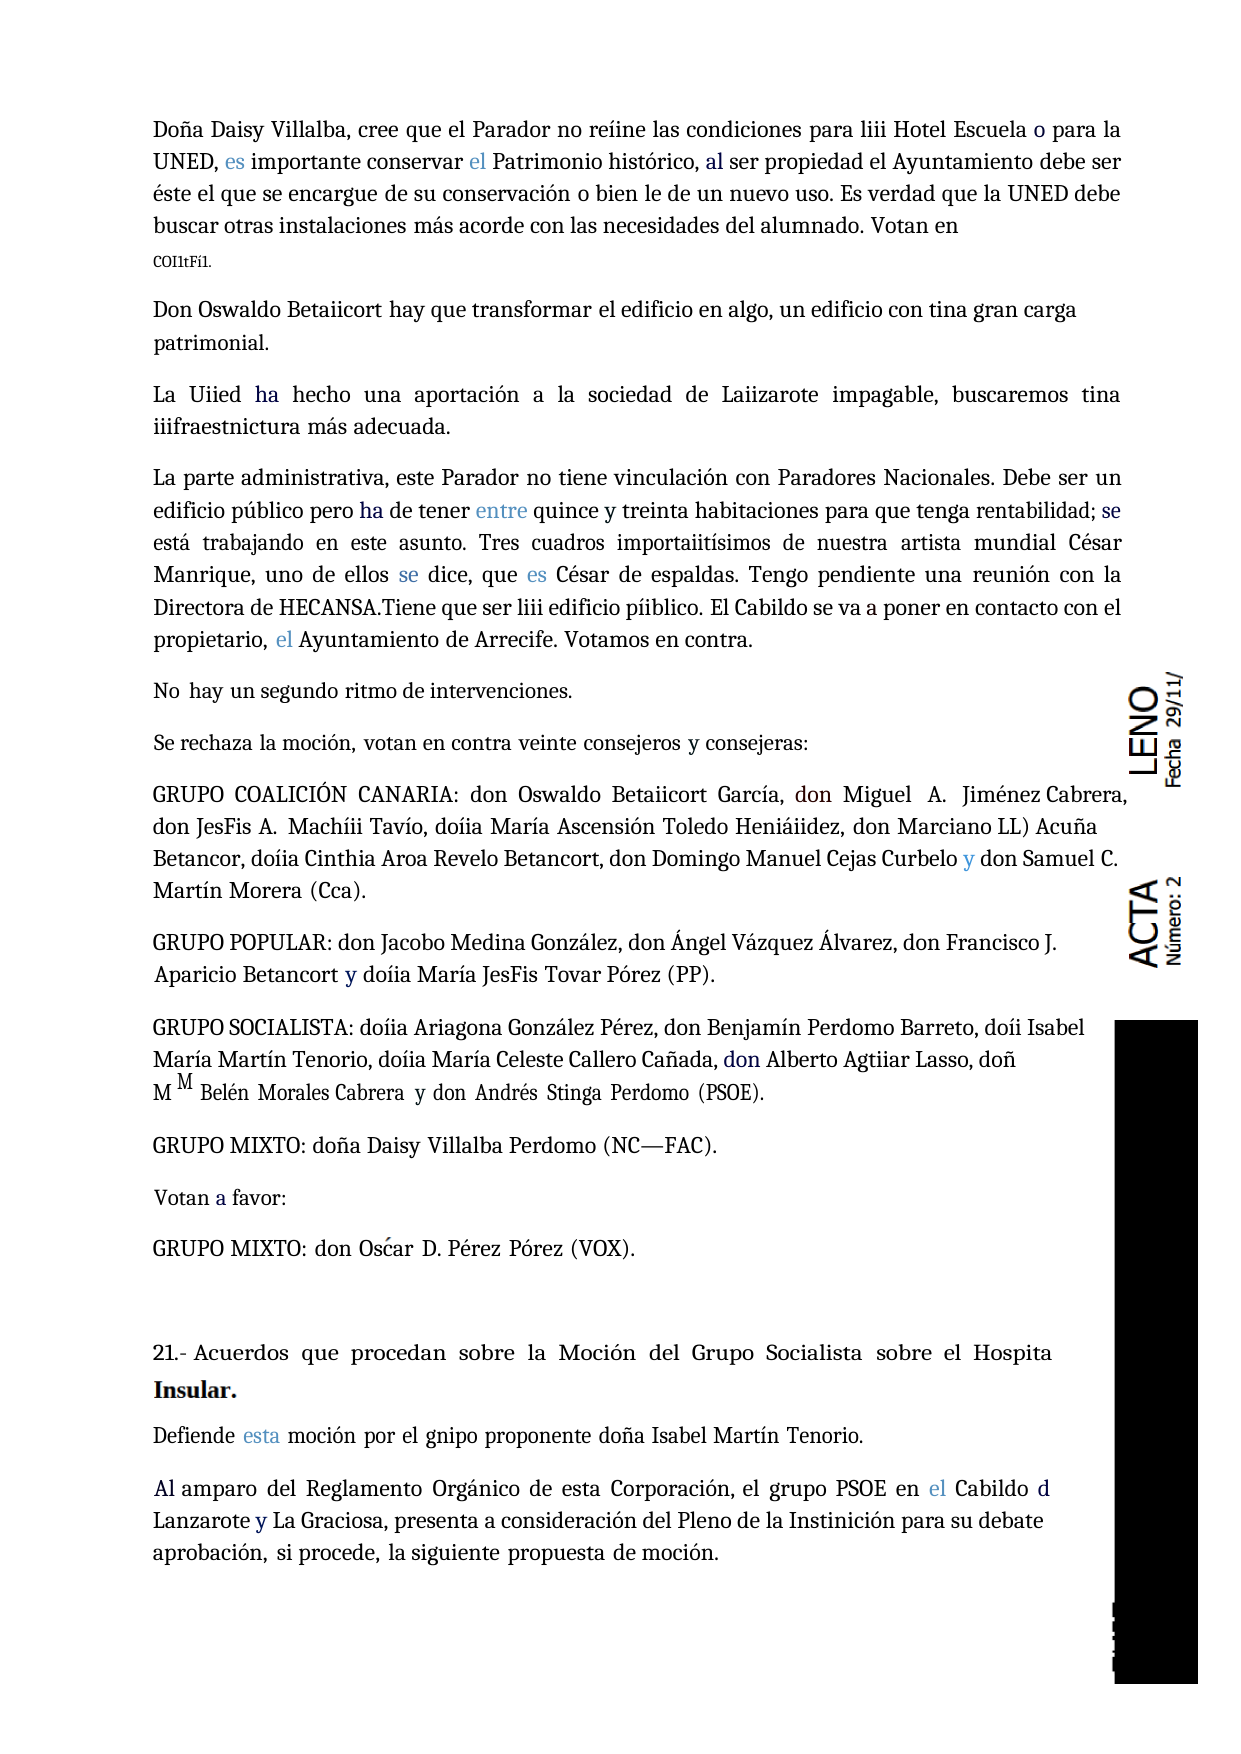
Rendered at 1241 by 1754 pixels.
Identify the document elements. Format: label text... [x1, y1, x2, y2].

text GRUPO COALICIÓN CANARIA: don Oswaldo Betaiicort García, don Miguel A. Jiménez Cabrera, don JesFis A. Machíii Tavío, doíia María Ascensión Toledo Heniáiidez, don Marciano LL) Acuña Betancor, doíia Cinthia Aroa Revelo Betancort, don Domingo Manuel Cejas Curbelo y don Samuel C. Martín Morera (Cca). [153, 781, 1157, 904]
text 21.- Acuerdos que procedan sobre la Moción del Grupo Socialista sobre el Hospita [153, 1339, 1209, 1366]
picture [1128, 704, 1183, 730]
text Defiende esta moción por el gnipo proponente doña Isabel Martín Tenorio. [153, 1422, 1209, 1450]
text M M Belén Morales Cabrera y don Andrés Stinga Perdomo (PSOE). [153, 1074, 1209, 1107]
picture [1128, 672, 1183, 678]
text Al amparo del Reglamento Orgánico de esta Corporación, el grupo PSOE en el Cabildo d Lanzarote y La Graciosa, presenta a consideración del Pleno de la Instinición para su debate aprobación, si procede, la siguiente propuesta de moción. [153, 1474, 1119, 1566]
text No hay un segundo ritmo de intervenciones. [153, 678, 1209, 704]
picture [1129, 758, 1157, 774]
text COI1tFí1. [153, 252, 1209, 271]
text Votan a favor: [154, 1184, 1209, 1211]
picture [1164, 756, 1181, 787]
text La Uiied ha hecho una aportación a la sociedad de Laiizarote impagable, buscaremos tina iiifraestnictura más adecuada. [153, 381, 1121, 441]
picture [154, 1211, 1198, 1235]
text GRUPO MIXTO: doña Daisy Villalba Perdomo (NC—FAC). [153, 1132, 1209, 1160]
text La parte administrativa, este Parador no tiene vinculación con Paradores Nacionales. Debe ser un edificio público pero ha de tener entre quince y treinta habitaciones para que tenga rentabilidad; se está trabajando en este asunto. Tres cuadros importaiitísimos de nuestra artista mundial César Manrique, uno de ellos se dice, que es César de espaldas. Tengo pendiente una reunión con la Directora de HECANSA.Tiene que ser liii edificio píiblico. El Cabildo se va a poner en contacto con el propietario, el Ayuntamiento de Arrecife. Votamos en contra. [153, 464, 1122, 653]
text GRUPO SOCIALISTA: doíia Ariagona González Pérez, don Benjamín Perdomo Barreto, doíi Isabel María Martín Tenorio, doíia María Celeste Callero Cañada, don Alberto Agtiiar Lasso, doñ [153, 1009, 1119, 1074]
picture [1119, 1020, 1198, 1074]
picture [154, 1366, 1198, 1422]
text GRUPO POPULAR: don Jacobo Medina González, don Ángel Vázquez Álvarez, don Francisco J. Aparicio Betancort y doíia María JesFis Tovar Pórez (PP). [153, 929, 1119, 988]
text Se rechaza la moción, votan en contra veinte consejeros y consejeras: [154, 730, 1209, 756]
picture [154, 1160, 1198, 1184]
picture [1128, 877, 1181, 968]
text Doña Daisy Villalba, cree que el Parador no reíine las condiciones para liii Hotel Escuela o para la UNED, es importante conservar el Patrimonio histórico, al ser propiedad el Ayuntamiento debe ser éste el que se encargue de su conservación o bien le de un nuevo uso. Es verdad que la UNED debe buscar otras instalaciones más acorde con las necesidades del alumnado. Votan en [153, 116, 1121, 240]
picture [154, 1107, 1198, 1132]
picture [154, 1450, 1198, 1684]
text Don Oswaldo Betaiicort hay que transformar el edificio en algo, un edificio con tina gran carga [153, 296, 1209, 324]
picture [154, 1263, 1198, 1339]
text patrimonial. [153, 330, 1209, 356]
text GRUPO MIXTO: don Oscar D. Pérez Pórez (VOX). [153, 1235, 1209, 1263]
